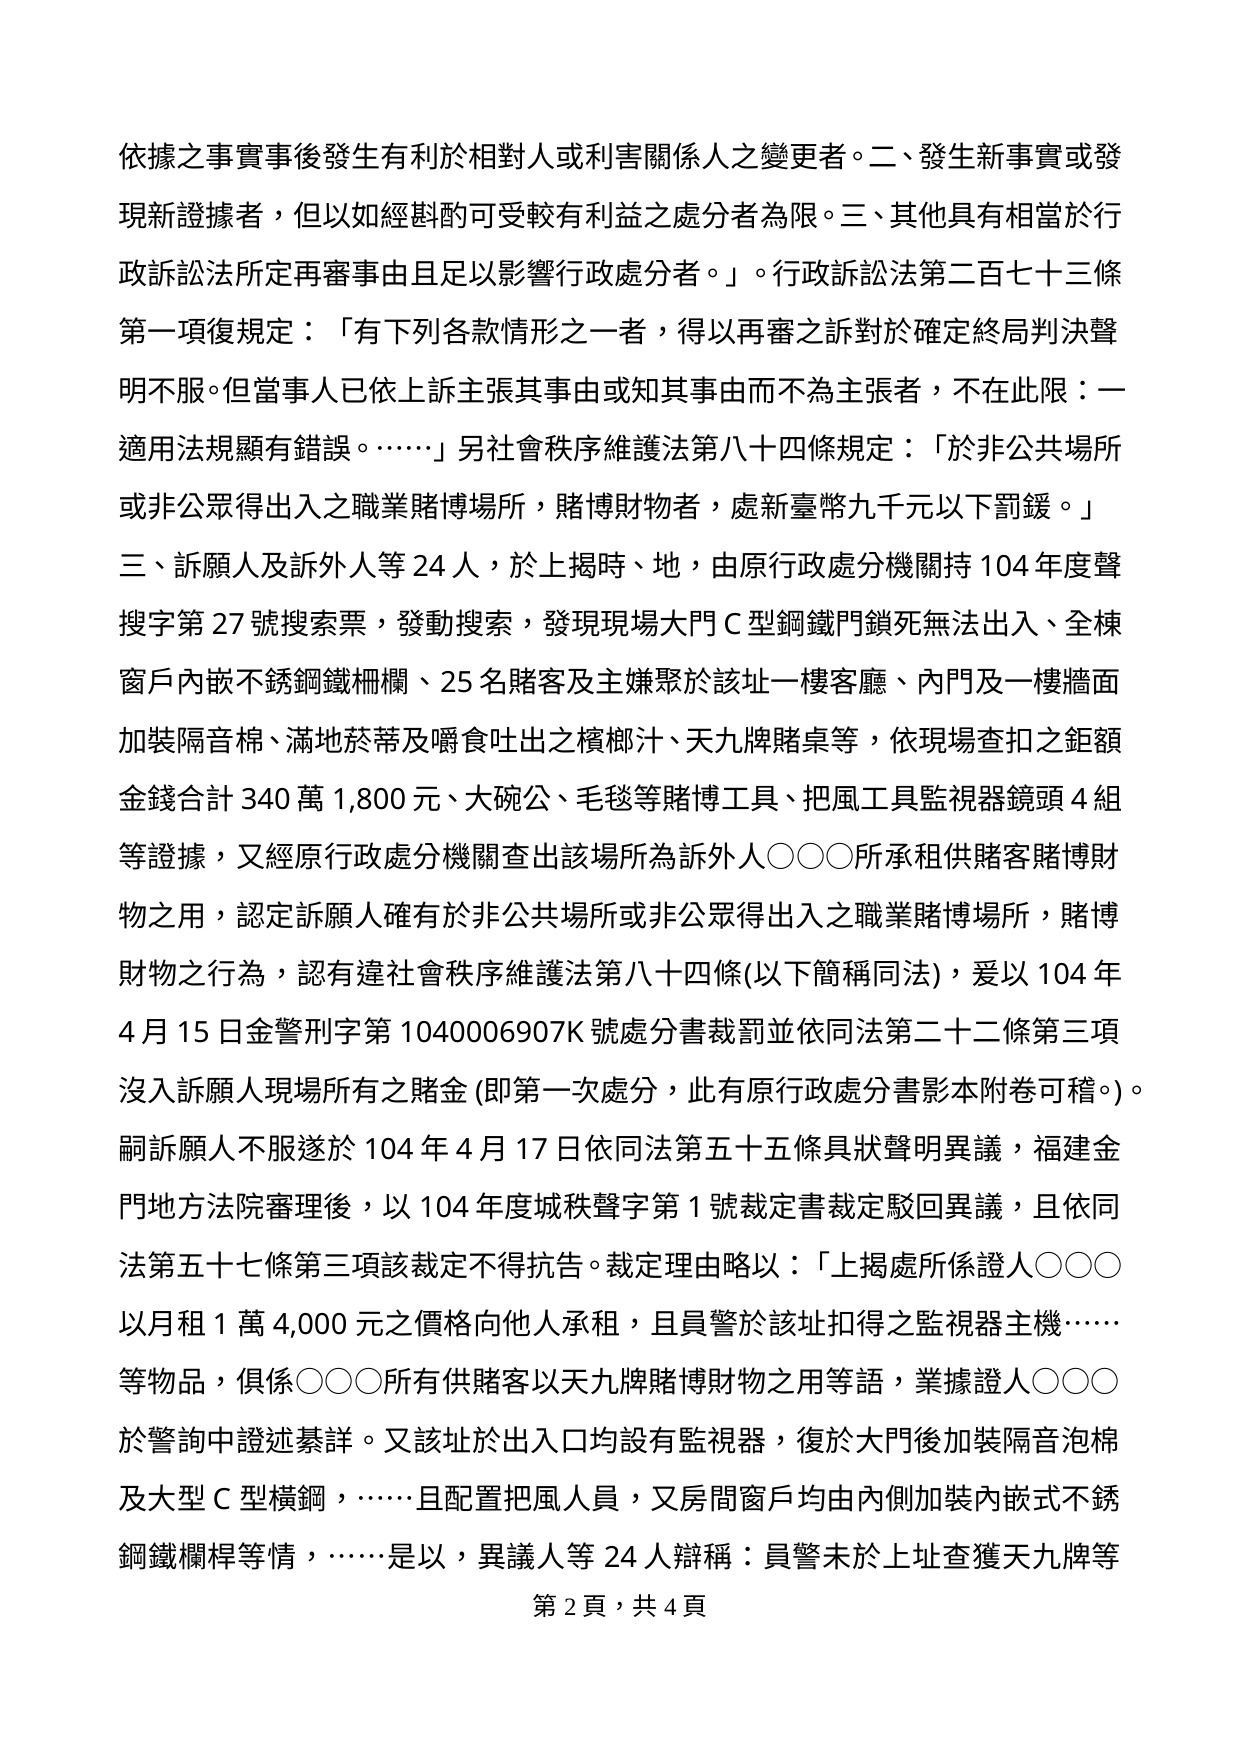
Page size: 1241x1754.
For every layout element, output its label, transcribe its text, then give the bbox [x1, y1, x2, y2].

text 三、訴願人及訴外人等24人，於上揭時、地，由原行政處分機關持104年度聲搜字第27號搜索票，發動搜索，發現現場大門C型鋼鐵門鎖死無法出入、全棟窗戶內嵌不銹鋼鐵柵欄、25名賭客及主嫌聚於該址一樓客廳、內門及一樓牆面加裝隔音棉、滿地菸蒂及嚼食吐出之檳榔汁、天九牌賭桌等，依現場查扣之鉅額金錢合計340萬1,800元、大碗公、毛毯等賭博工具、把風工具監視器鏡頭4組等證據，又經原行政處分機關查出該場所為訴外人○○○所承租供賭客賭博財物之用，認定訴願人確有於非公共場所或非公眾得出入之職業賭博場所，賭博財物之行為，認有違社會秩序維護法第八十四條(以下簡稱同法)，爰以104年4月15日金警刑字第1040006907K號處分書裁罰並依同法第二十二條第三項沒入訴願人現場所有之賭金 (即第一次處分，此有原行政處分書影本附卷可稽。)。嗣訴願人不服遂於104年4月17日依同法第五十五條具狀聲明異議，福建金門地方法院審理後，以104年度城秩聲字第1號裁定書裁定駁回異議，且依同法第五十七條第三項該裁定不得抗告。裁定理由略以：「上揭處所係證人○○○以月租1 萬4,000 元之價格向他人承租，且員警於該址扣得之監視器主機……等物品，俱係○○○所有供賭客以天九牌賭博財物之用等語，業據證人○○○於警詢中證述綦詳。又該址於出入口均設有監視器，復於大門後加裝隔音泡棉及大型C 型橫鋼，……且配置把風人員，又房間窗戶均由內側加裝內嵌式不銹鋼鐵欄桿等情，……是以，異議人等24人辯稱：員警未於上址查獲天九牌等賭具，且無證據證明異議人等24人有賭博財物之行為等語，顯係卸責之詞，難令本院憑採。……復佐以本院前開綜合現場照片等證據資料，認定異議人等24人確有在上址賭博財物之說明，足徵上揭處所確係『非公共場所或非公眾得出入之職業賭博場所』，是異議人等24人所有……之現金，當係供賭博之用或賭博所得之賭資無訛。……」訴願人再於104年5月27日具狀向原行政處分機關申請撤銷及變更第一次處分，原行政處分機關以104年6月2日金警刑字第1040009987號函復駁回訴願人所請 (即第二次處分)。駁回理由略以：「案經福建金門地方法院104年5月7日（104年度城秩聲字第1號裁定書），駁回台端之異議並不得對該裁定提出抗告，全案已告確定」等語。則本件有關訴願人等因違反社會秩序維護法事件原行政處分機關所為之裁罰及沒入等不利益之處分，顯然已經原審福建金門地方法院金城簡易庭作實體判斷，並經縝密詳實之證據調查程序，且因對該裁定依同法第五十七條第三項本不得抗告，實質上已無從依通常救濟途徑加以救濟而告確定。 [118, 529, 1122, 1579]
text 二、按「訴願事件有左列各款情形之一者，應為不受理之決定：……八、對於非行政處分或其他依法不屬訴願救濟範圍內之事項提起訴願者。」訴願法第七十七條第八款定有明文。又行政程序法第一百二十八條第一項規定：「行政處分於法定救濟期間經過後，具有下列各款情形之一者，相對人或利害關係人得向行政機關申請撤銷、廢止或變更之。但相對人或利害關係人因重大過失而未能在行政程序或救濟程序中主張其事由者，不在此限：一、具有持續效力之行政處分所依據之事實事後發生有利於相對人或利害關係人之變更者。二、發生新事實或發現新證據者，但以如經斟酌可受較有利益之處分者為限。三、其他具有相當於行政訴訟法所定再審事由且足以影響行政處分者。」。行政訴訟法第二百七十三條第一項復規定：「有下列各款情形之一者，得以再審之訴對於確定終局判決聲明不服。但當事人已依上訴主張其事由或知其事由而不為主張者，不在此限：一、適用法規顯有錯誤。……」另社會秩序維護法第八十四條規定：「於非公共場所或非公眾得出入之職業賭博場所，賭博財物者，處新臺幣九千元以下罰鍰。」 [118, 121, 1122, 529]
